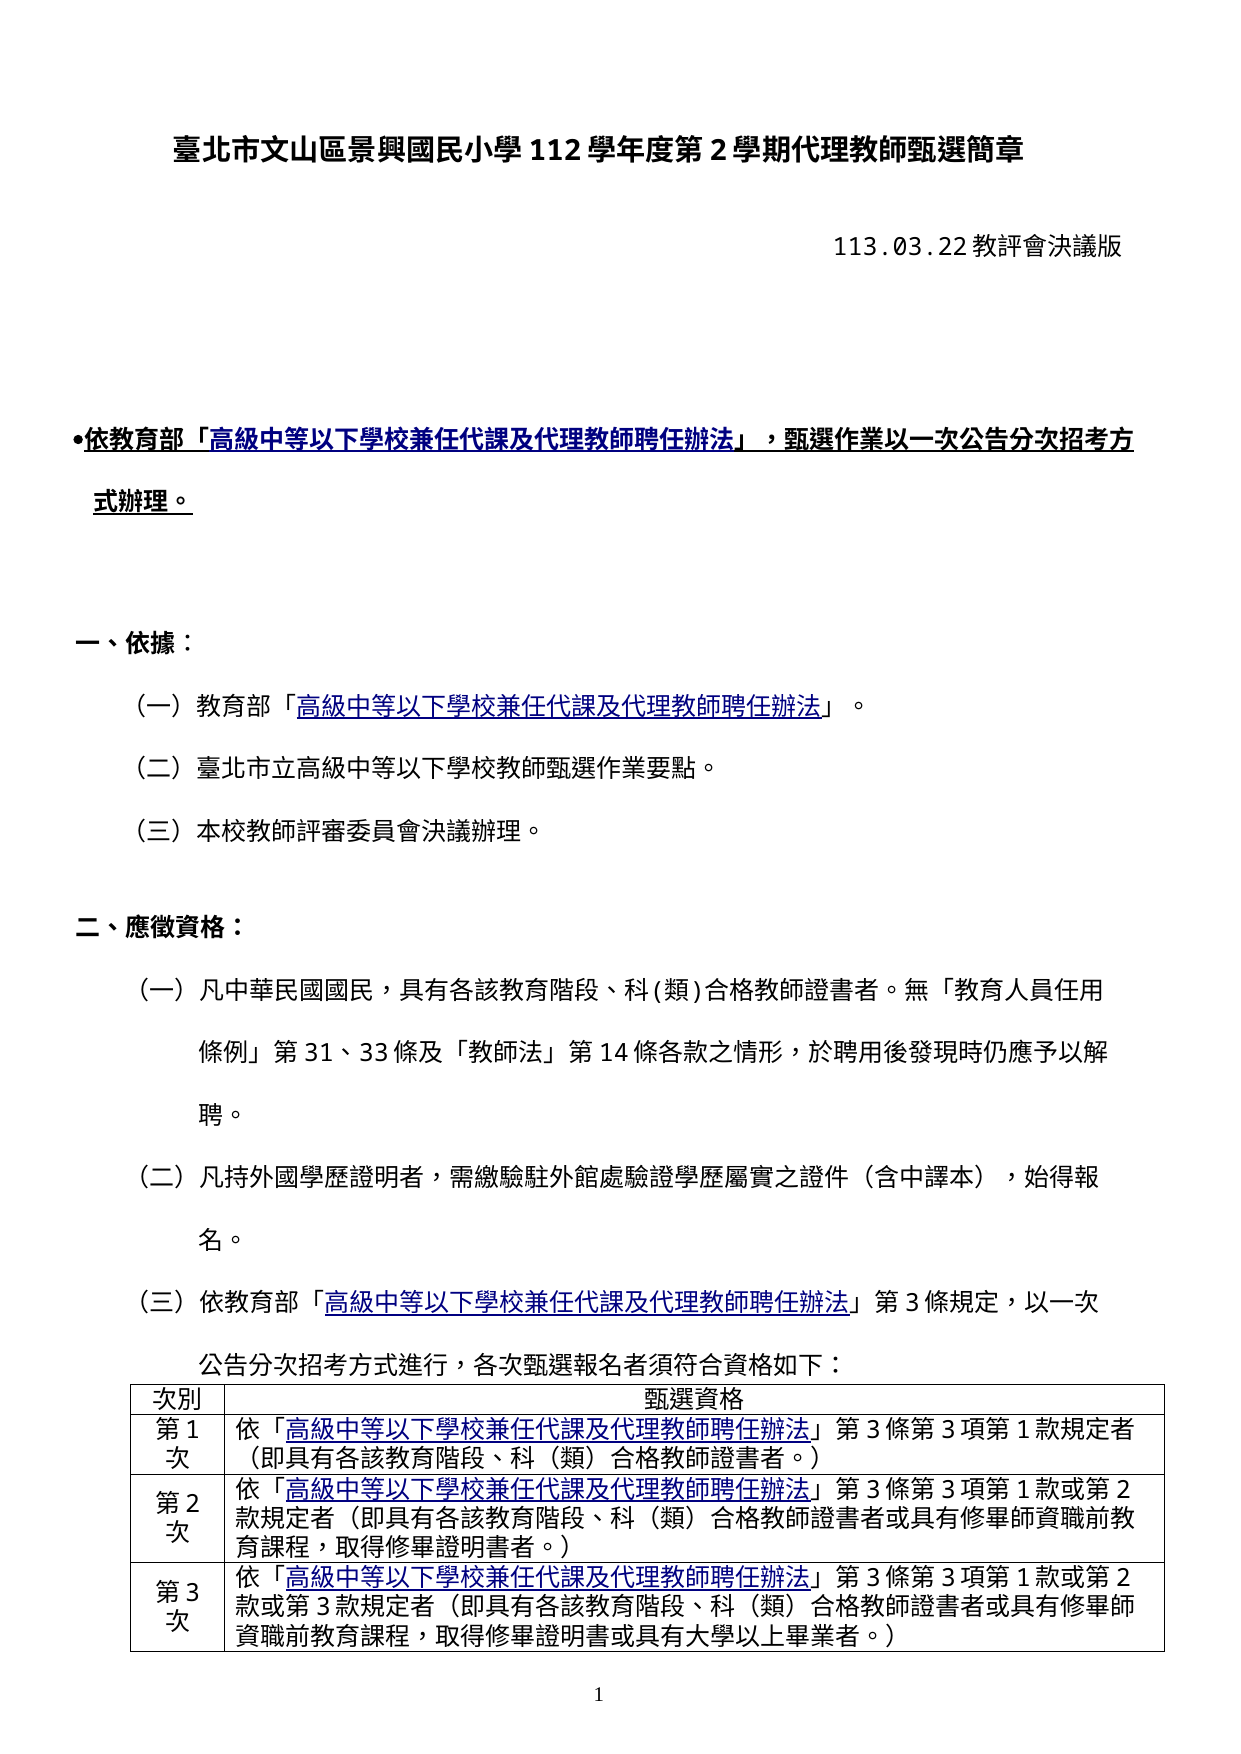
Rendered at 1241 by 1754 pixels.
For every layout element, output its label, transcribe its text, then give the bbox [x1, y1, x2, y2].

text （二）凡持外國學歷證明者，需繳驗駐外館處驗證學歷屬實之證件（含中譯本），始得報名。 [124, 1134, 1122, 1259]
table_cell 第2次 [131, 1475, 224, 1562]
text 一、依據： [75, 600, 1122, 663]
text 依教育部「高級中等以下學校兼任代課及代理教師聘任辦法」，甄選作業以一次公告分次招考方式辦理。 [74, 396, 1134, 521]
text （三）本校教師評審委員會決議辦理。 [121, 788, 1122, 850]
table_cell 依「高級中等以下學校兼任代課及代理教師聘任辦法」第3條第3項第1款或第2款或第3款規定者（即具有各該教育階段、科（類）合格教師證書者或具有修畢師資職前教育課程，取得修畢證明書或具有大學以上畢業者。） [225, 1563, 1164, 1651]
text 臺北市文山區景興國民小學112學年度第2學期代理教師甄選簡章 [75, 106, 1122, 169]
text 二、應徵資格： [75, 884, 1123, 947]
text （一）教育部「高級中等以下學校兼任代課及代理教師聘任辦法」。 [121, 663, 1122, 725]
text （一）凡中華民國國民，具有各該教育階段、科(類)合格教師證書者。無「教育人員任用條例」第31、33條及「教師法」第14條各款之情形，於聘用後發現時仍應予以解聘。 [124, 947, 1122, 1134]
text （二）臺北市立高級中等以下學校教師甄選作業要點。 [121, 725, 1122, 788]
table_header 次別 [131, 1385, 224, 1414]
table_cell 第1次 [131, 1415, 224, 1474]
text （三）依教育部「高級中等以下學校兼任代課及代理教師聘任辦法」第3條規定，以一次公告分次招考方式進行，各次甄選報名者須符合資格如下： [124, 1259, 1122, 1384]
table_cell 第3次 [131, 1563, 224, 1651]
table_header 甄選資格 [225, 1385, 1164, 1414]
table_cell 依「高級中等以下學校兼任代課及代理教師聘任辦法」第3條第3項第1款規定者（即具有各該教育階段、科（類）合格教師證書者。） [225, 1415, 1164, 1474]
text 113.03.22教評會決議版 [75, 203, 1122, 265]
table_cell 依「高級中等以下學校兼任代課及代理教師聘任辦法」第3條第3項第1款或第2款規定者（即具有各該教育階段、科（類）合格教師證書者或具有修畢師資職前教育課程，取得修畢證明書者。） [225, 1475, 1164, 1562]
